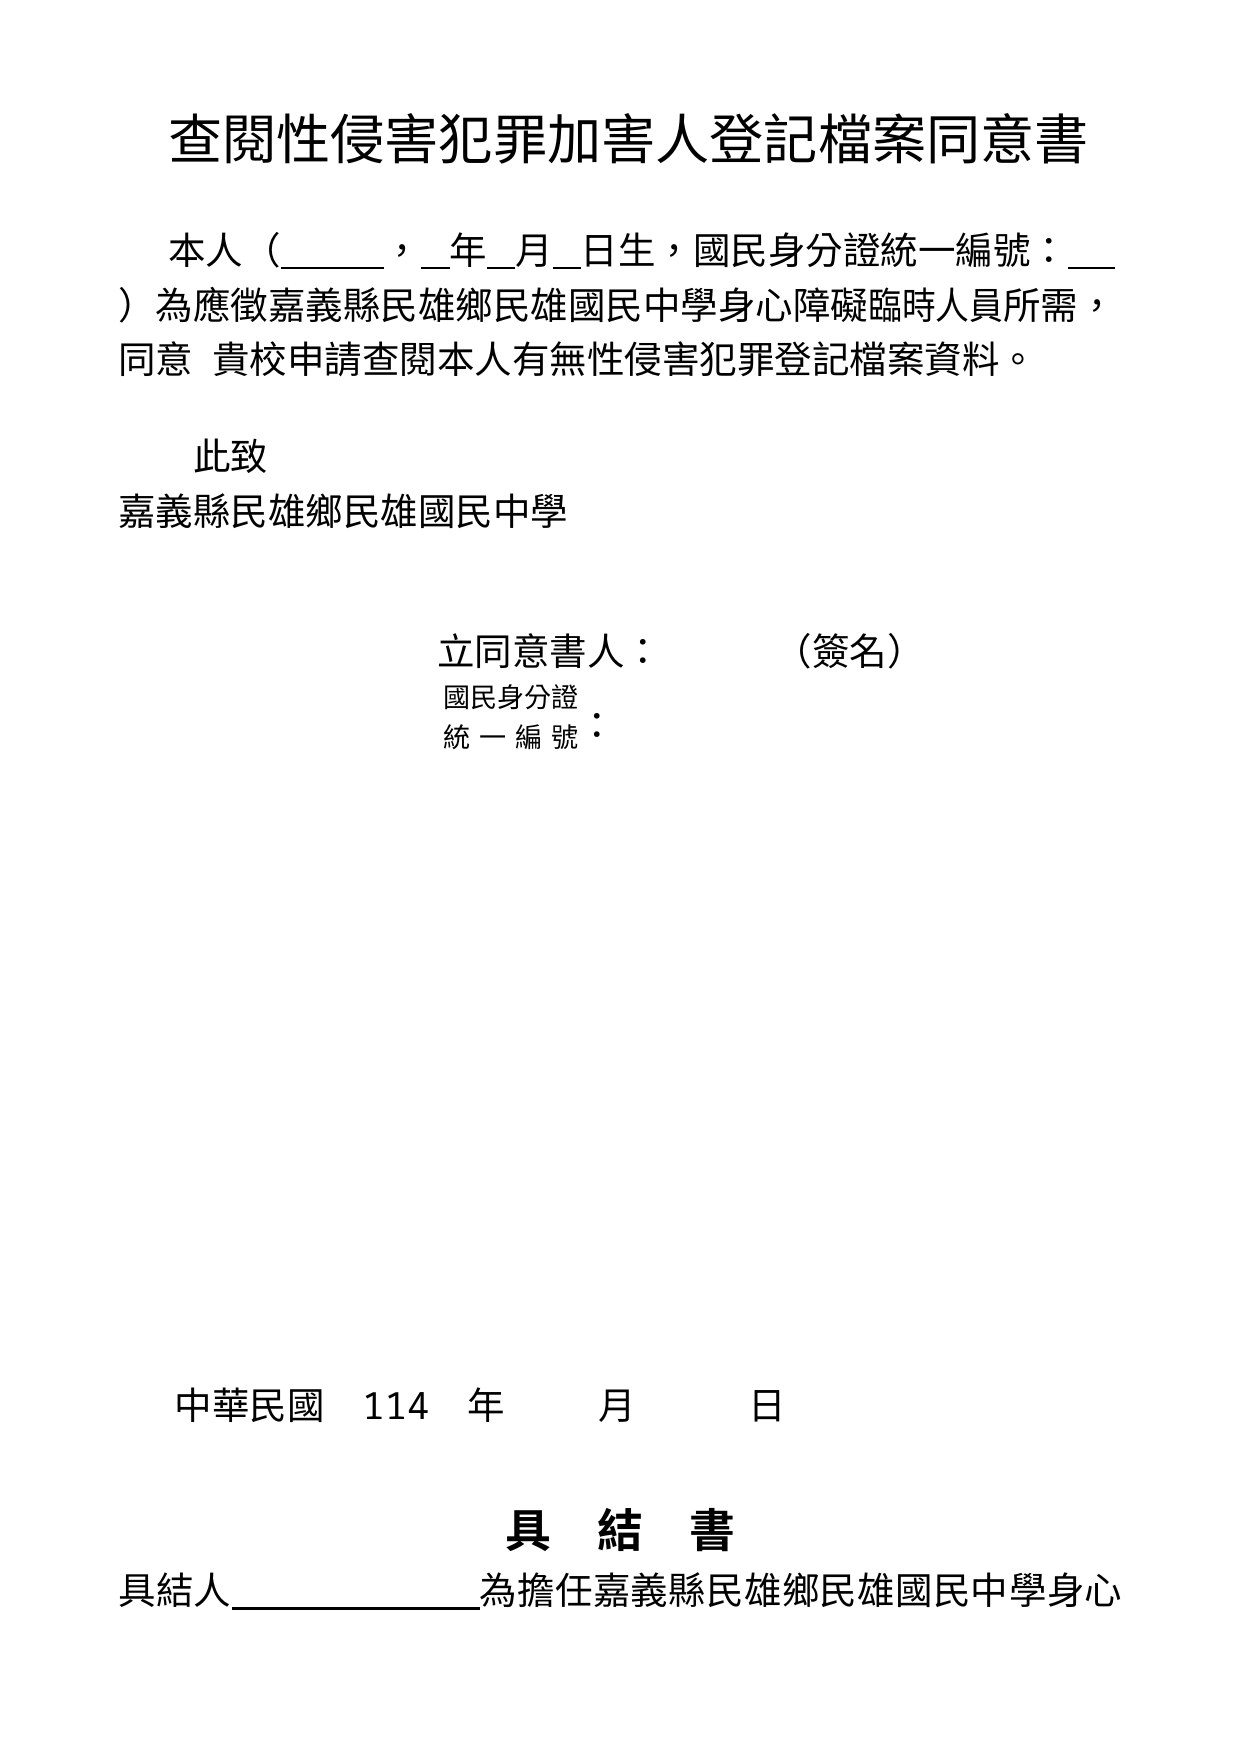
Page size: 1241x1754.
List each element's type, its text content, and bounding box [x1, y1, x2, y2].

text 具結人 為擔任嘉義縣民雄鄉民雄國民中學身心障礙之臨時人員，茲聲明本人確無「公務人員任用法」第二十六條第一項（各機關長官對於配偶及三親等以內血親、姻親，不得在本機關任用，或任用為直接隸屬機關之長官。對於本機關各級主管長官之配偶及三親等以內血親、姻親，在其主管單位中應迴避任用）之情事，若有違反，或有不實情事者，願負法律及契約責任，特立具結書為證。 [118, 1561, 1122, 1615]
text 中華民國 114 年 月 日 [118, 1369, 1122, 1432]
text 嘉義縣民雄鄉民雄國民中學 [118, 481, 1122, 536]
text 立同意書人： （簽名） [118, 622, 1122, 676]
text 查閱性侵害犯罪加害人登記檔案同意書 [168, 118, 1122, 170]
text 國民身分證統一編號： [118, 676, 1122, 755]
text 具 結 書 [118, 1494, 1122, 1561]
text 此致 [118, 427, 1122, 481]
text 本人（ ， 年 月 日生，國民身分證統一編號： ）為應徵嘉義縣民雄鄉民雄國民中學身心障礙臨時人員所需，同意 貴校申請查閱本人有無性侵害犯罪登記檔案資料。 [118, 221, 1122, 384]
